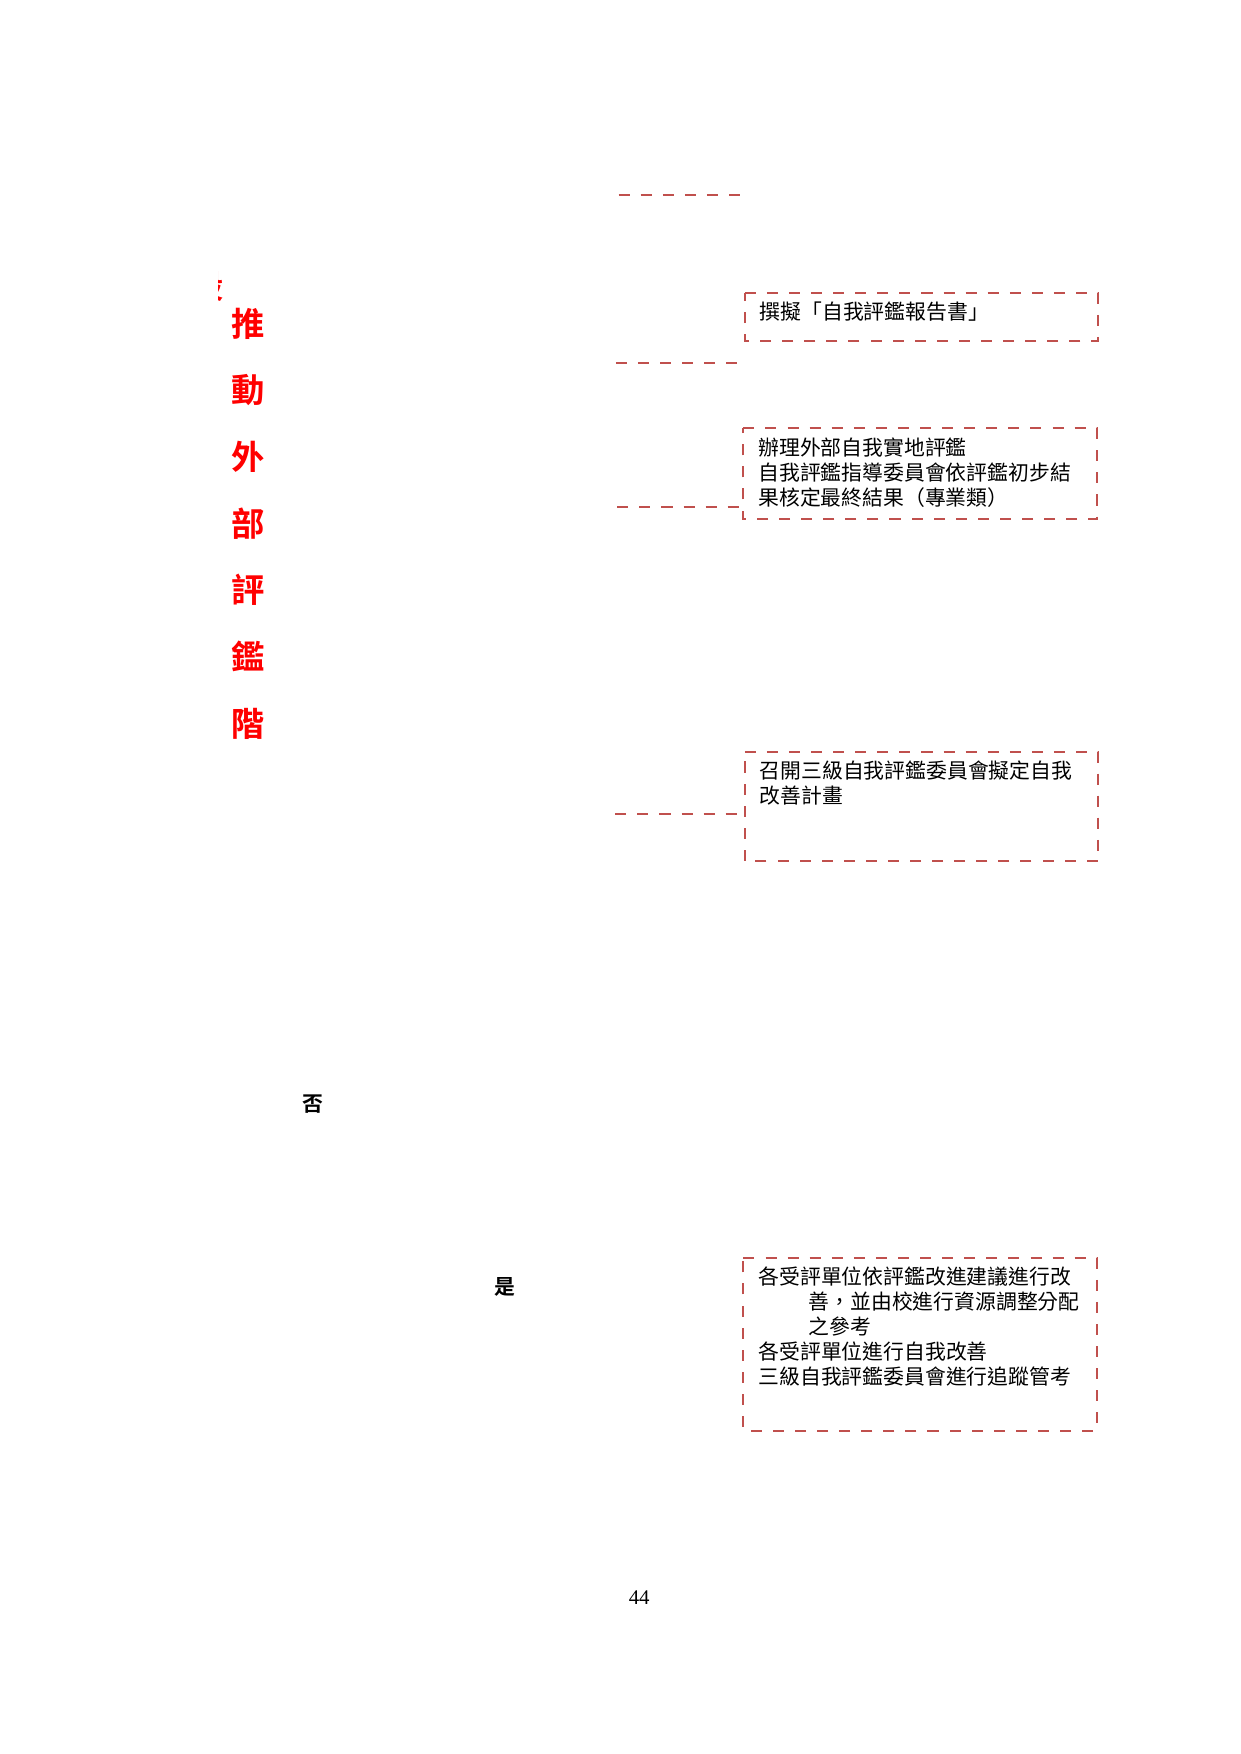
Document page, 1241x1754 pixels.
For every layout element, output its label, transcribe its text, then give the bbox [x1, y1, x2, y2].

text 是 [457, 1271, 513, 1301]
text 是否完成 外部自評 [403, 1019, 504, 1064]
text 否 [265, 1087, 328, 1117]
text 推 動 外 部 評 鑑 階 段 [219, 269, 269, 766]
